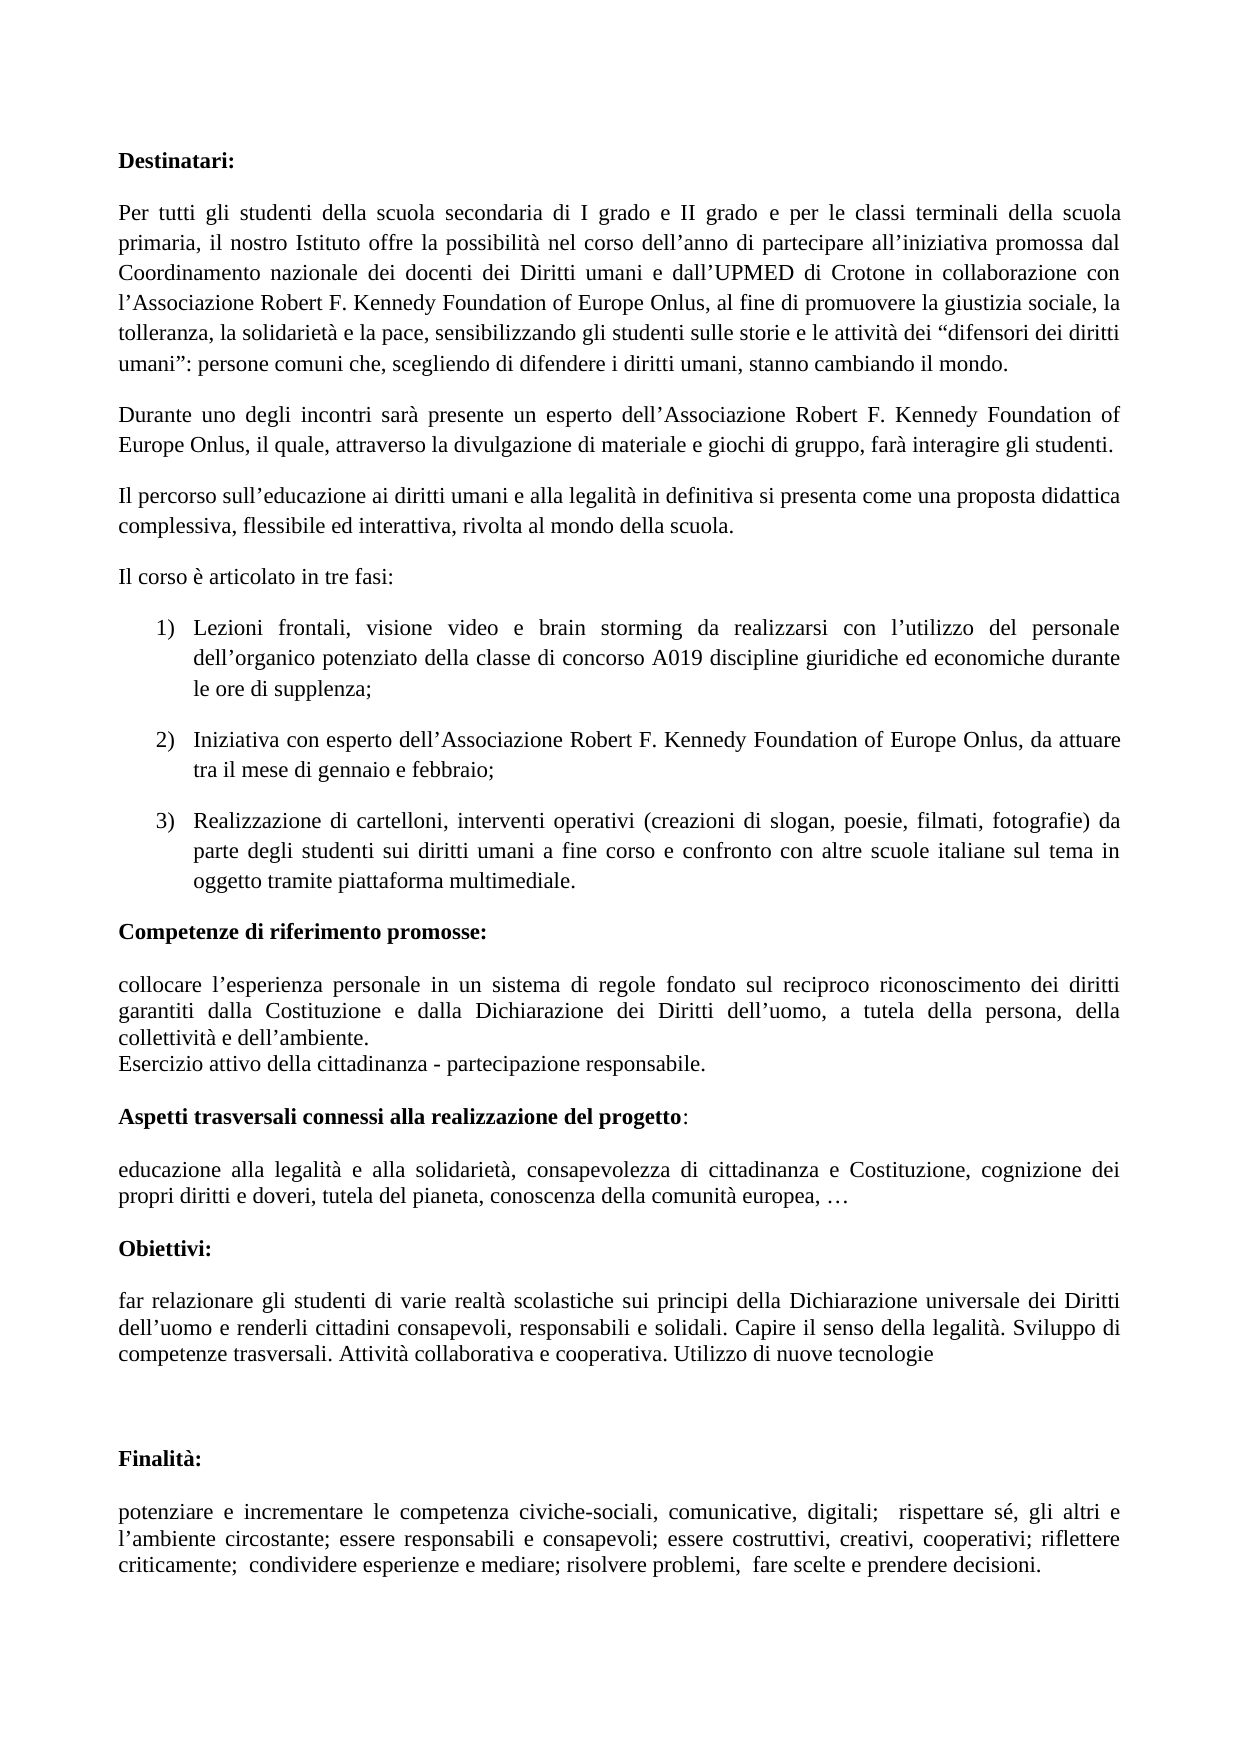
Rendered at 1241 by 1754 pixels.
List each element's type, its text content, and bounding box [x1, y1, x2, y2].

text Esercizio attivo della cittadinanza - partecipazione responsabile. [118, 1050, 1122, 1077]
text Per tutti gli studenti della scuola secondaria di I grado e II grado e per le classi terminali della scuola primaria, il nostro Istituto offre la possibilità nel corso dell’anno di partecipare all’iniziativa promossa dal Coordinamento nazionale dei docenti dei Diritti umani e dall’UPMED di Crotone in collaborazione con l’Associazione Robert F. Kennedy Foundation of Europe Onlus, al fine di promuovere la giustizia sociale, la tolleranza, la solidarietà e la pace, sensibilizzando gli studenti sulle storie e le attività dei “difensori dei diritti umani”: persone comuni che, scegliendo di difendere i diritti umani, stanno cambiando il mondo. [118, 199, 1122, 376]
text Obiettivi: [118, 1235, 1122, 1261]
text Il corso è articolato in tre fasi: [118, 563, 1122, 589]
text Competenze di riferimento promosse: [118, 918, 1122, 945]
text potenziare e incrementare le competenza civiche-sociali, comunicative, digitali; rispettare sé, gli altri e l’ambiente circostante; essere responsabili e consapevoli; essere costruttivi, creativi, cooperativi; riflettere criticamente; condividere esperienze e mediare; risolvere problemi, fare scelte e prendere decisioni. [118, 1498, 1122, 1577]
list Lezioni frontali, visione video e brain storming da realizzarsi con l’utilizzo del personale dell’organico potenziato della classe di concorso A019 discipline giuridiche ed economiche durante le ore di supplenza; [156, 614, 1122, 701]
text collocare l’esperienza personale in un sistema di regole fondato sul reciproco riconoscimento dei diritti garantiti dalla Costituzione e dalla Dichiarazione dei Diritti dell’uomo, a tutela della persona, della collettività e dell’ambiente. [118, 971, 1122, 1050]
text Finalità: [118, 1446, 1122, 1472]
text Destinatari: [118, 148, 1122, 174]
text Il percorso sull’educazione ai diritti umani e alla legalità in definitiva si presenta come una proposta didattica complessiva, flessibile ed interattiva, rivolta al mondo della scuola. [118, 482, 1122, 538]
text Durante uno degli incontri sarà presente un esperto dell’Associazione Robert F. Kennedy Foundation of Europe Onlus, il quale, attraverso la divulgazione di materiale e giochi di gruppo, farà interagire gli studenti. [118, 401, 1122, 457]
text educazione alla legalità e alla solidarietà, consapevolezza di cittadinanza e Costituzione, cognizione dei propri diritti e doveri, tutela del pianeta, conoscenza della comunità europea, … [118, 1156, 1122, 1208]
list Realizzazione di cartelloni, interventi operativi (creazioni di slogan, poesie, filmati, fotografie) da parte degli studenti sui diritti umani a fine corso e confronto con altre scuole italiane sul tema in oggetto tramite piattaforma multimediale. [156, 807, 1122, 894]
text far relazionare gli studenti di varie realtà scolastiche sui principi della Dichiarazione universale dei Diritti dell’uomo e renderli cittadini consapevoli, responsabili e solidali. Capire il senso della legalità. Sviluppo di competenze trasversali. Attività collaborativa e cooperativa. Utilizzo di nuove tecnologie [118, 1287, 1122, 1366]
list Iniziativa con esperto dell’Associazione Robert F. Kennedy Foundation of Europe Onlus, da attuare tra il mese di gennaio e febbraio; [156, 726, 1122, 782]
text Aspetti trasversali connessi alla realizzazione del progetto: [118, 1103, 1122, 1129]
